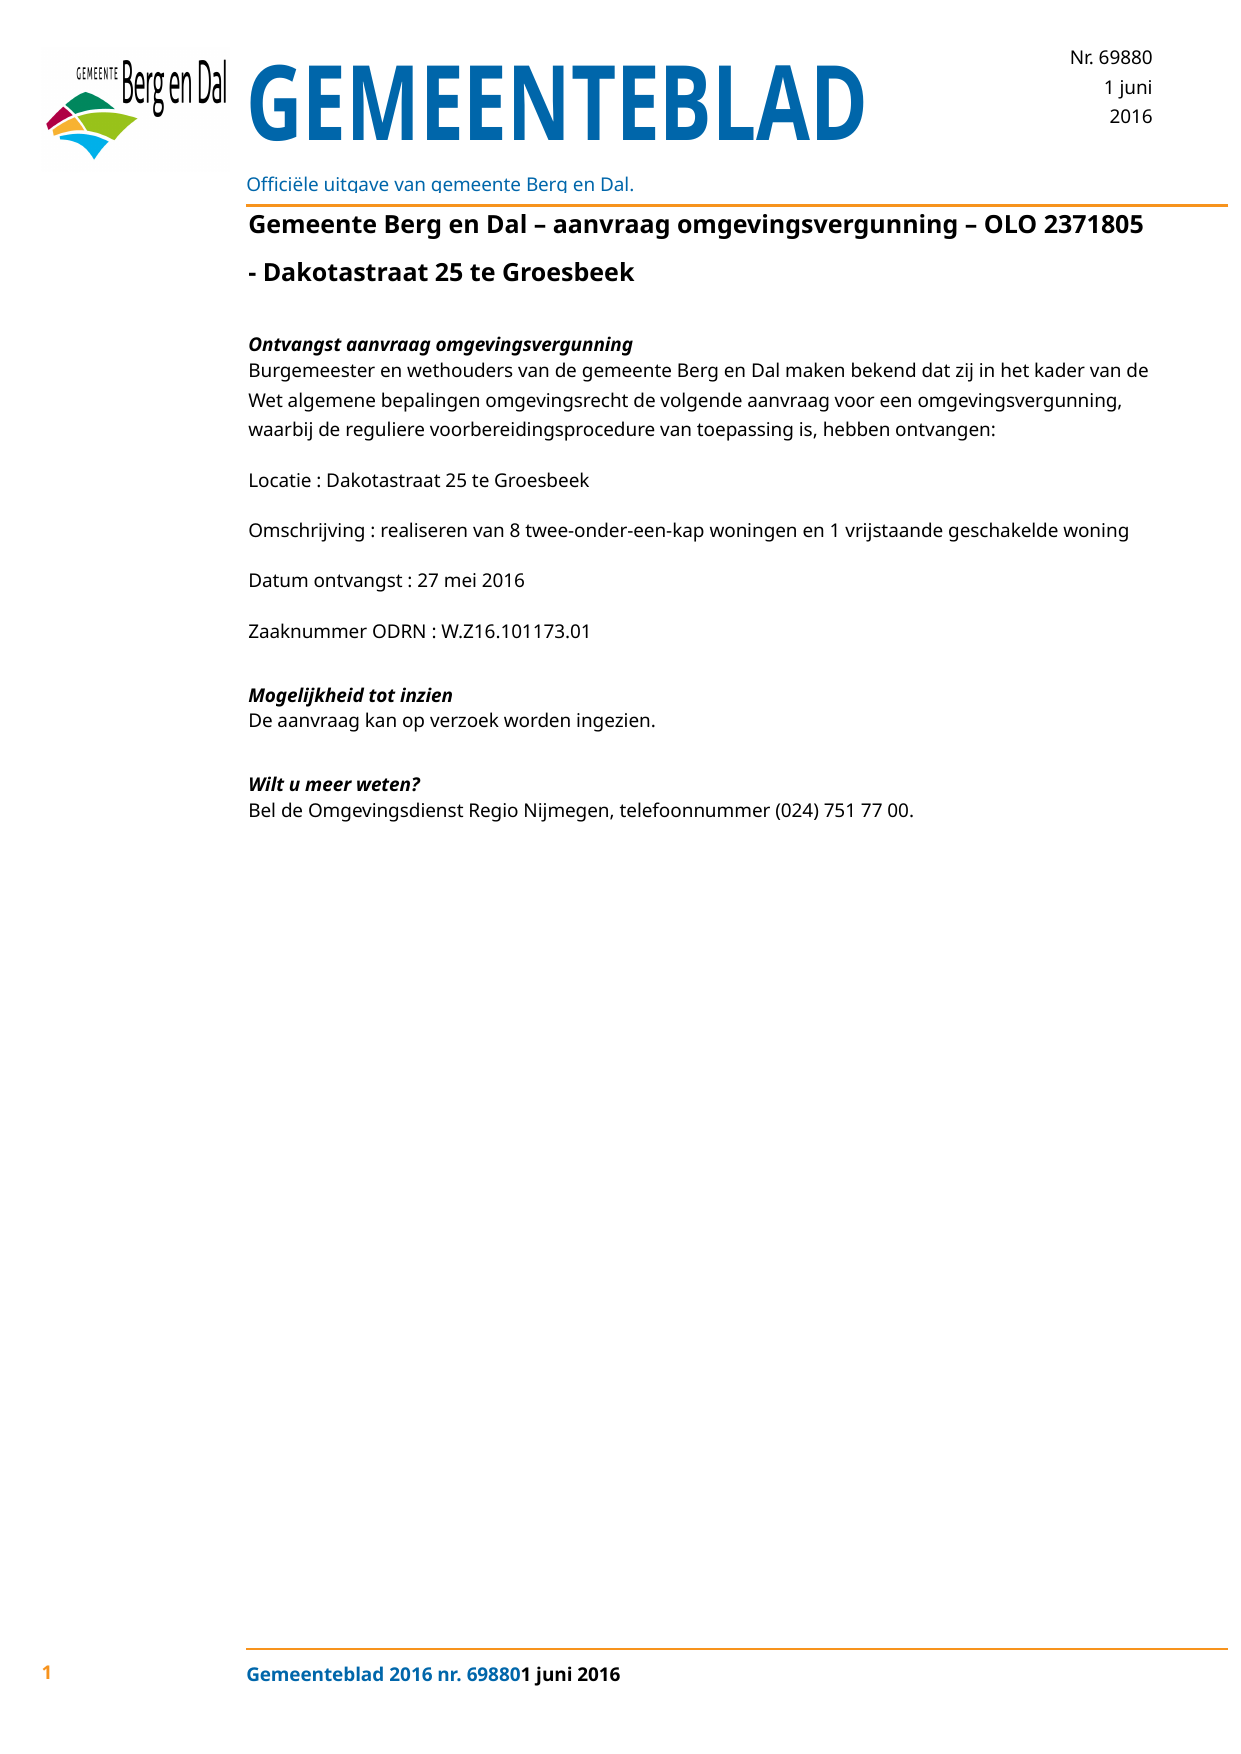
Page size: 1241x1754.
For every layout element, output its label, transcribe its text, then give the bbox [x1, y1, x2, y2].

text Mogelijkheid tot inzien [248, 682, 1152, 708]
text Wilt u meer weten? [248, 772, 1152, 797]
text De aanvraag kan op verzoek worden ingezien. [248, 708, 1152, 733]
text Burgemeester en wethouders van de gemeente Berg en Dal maken bekend dat zij in het kader van de Wet algemene bepalingen omgevingsrecht de volgende aanvraag voor een omgevingsvergunning, waarbij de reguliere voorbereidingsprocedure van toepassing is, hebben ontvangen: [248, 357, 1152, 442]
text Bel de Omgevingsdienst Regio Nijmegen, telefoonnummer (024) 751 77 00. [248, 797, 1152, 823]
text Omschrijving : realiseren van 8 twee-onder-een-kap woningen en 1 vrijstaande geschakelde woning [248, 517, 1152, 543]
text Gemeente Berg en Dal – aanvraag omgevingsvergunning – OLO 2371805 - Dakotastraat 25 te Groesbeek [248, 207, 1152, 288]
picture [41, 47, 231, 172]
text Ontvangst aanvraag omgevingsvergunning [248, 331, 1152, 357]
text Zaaknummer ODRN : W.Z16.101173.01 [248, 618, 1152, 644]
text Locatie : Dakotastraat 25 te Groesbeek [248, 467, 1152, 492]
text Datum ontvangst : 27 mei 2016 [248, 568, 1152, 593]
